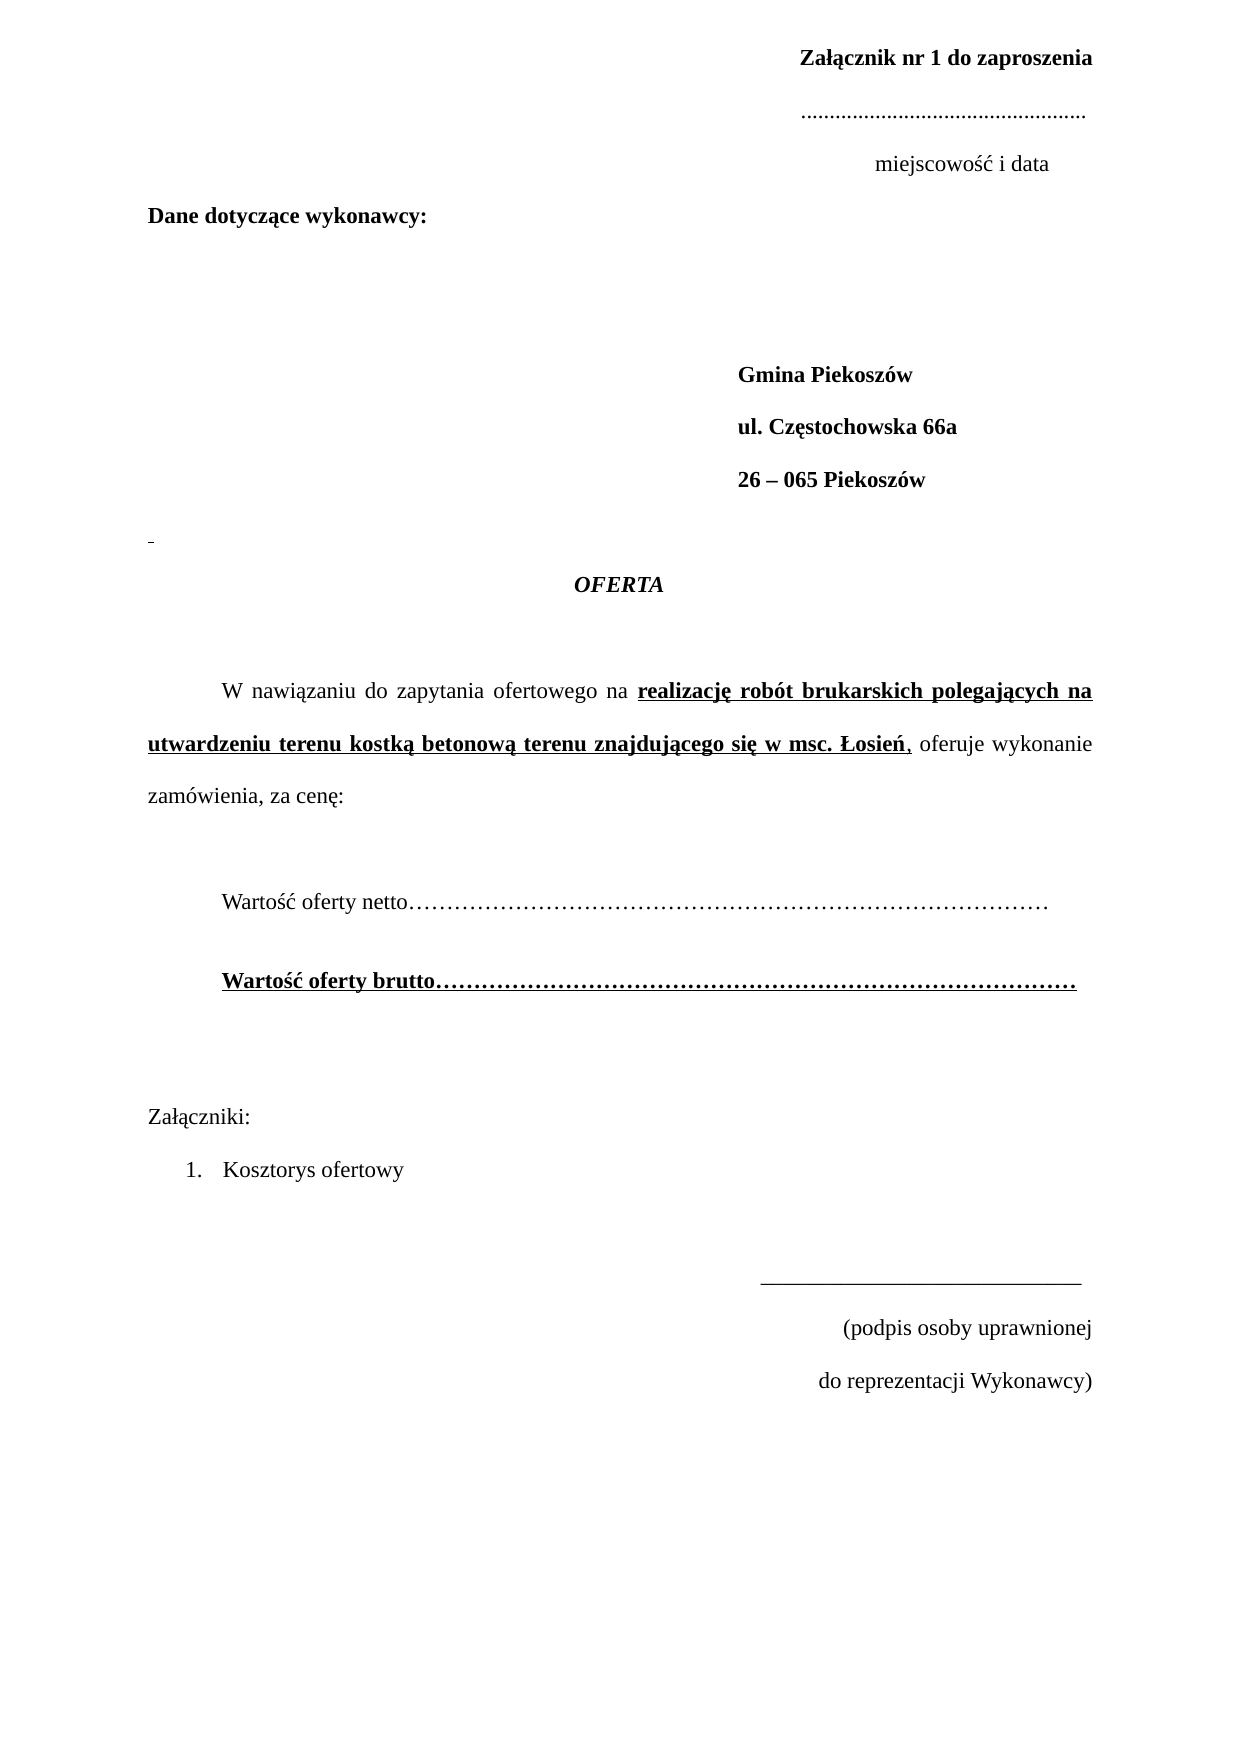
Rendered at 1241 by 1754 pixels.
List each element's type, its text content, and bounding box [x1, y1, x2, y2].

list Kosztorys ofertowy [185, 1156, 1092, 1182]
text Gmina Piekoszów [664, 361, 1092, 387]
text 26 – 065 Piekoszów [148, 466, 1092, 492]
text (podpis osoby uprawnionej [0, 1314, 1092, 1341]
text do reprezentacji Wykonawcy) [0, 1367, 1092, 1393]
text Załączniki: [148, 1103, 1092, 1130]
text Wartość oferty brutto………………………………………………………………………… [148, 967, 1092, 993]
text .................................................. [148, 97, 1092, 123]
text ul. Częstochowska 66a [148, 413, 1092, 440]
subtitle OFERTA [148, 571, 1092, 598]
subtitle Załącznik nr 1 do zaproszenia [148, 44, 1092, 71]
text W nawiązaniu do zapytania ofertowego na realizację robót brukarskich polegających na utwardzeniu terenu kostką betonową terenu znajdującego się w msc. Łosień, oferuje wykonanie zamówienia, za cenę: [148, 677, 1092, 809]
subtitle Dane dotyczące wykonawcy: [148, 202, 1092, 229]
text Wartość oferty netto………………………………………………………………………… [148, 888, 1092, 914]
text miejscowość i data [148, 150, 1092, 176]
text ____________________________ [738, 1261, 1092, 1288]
